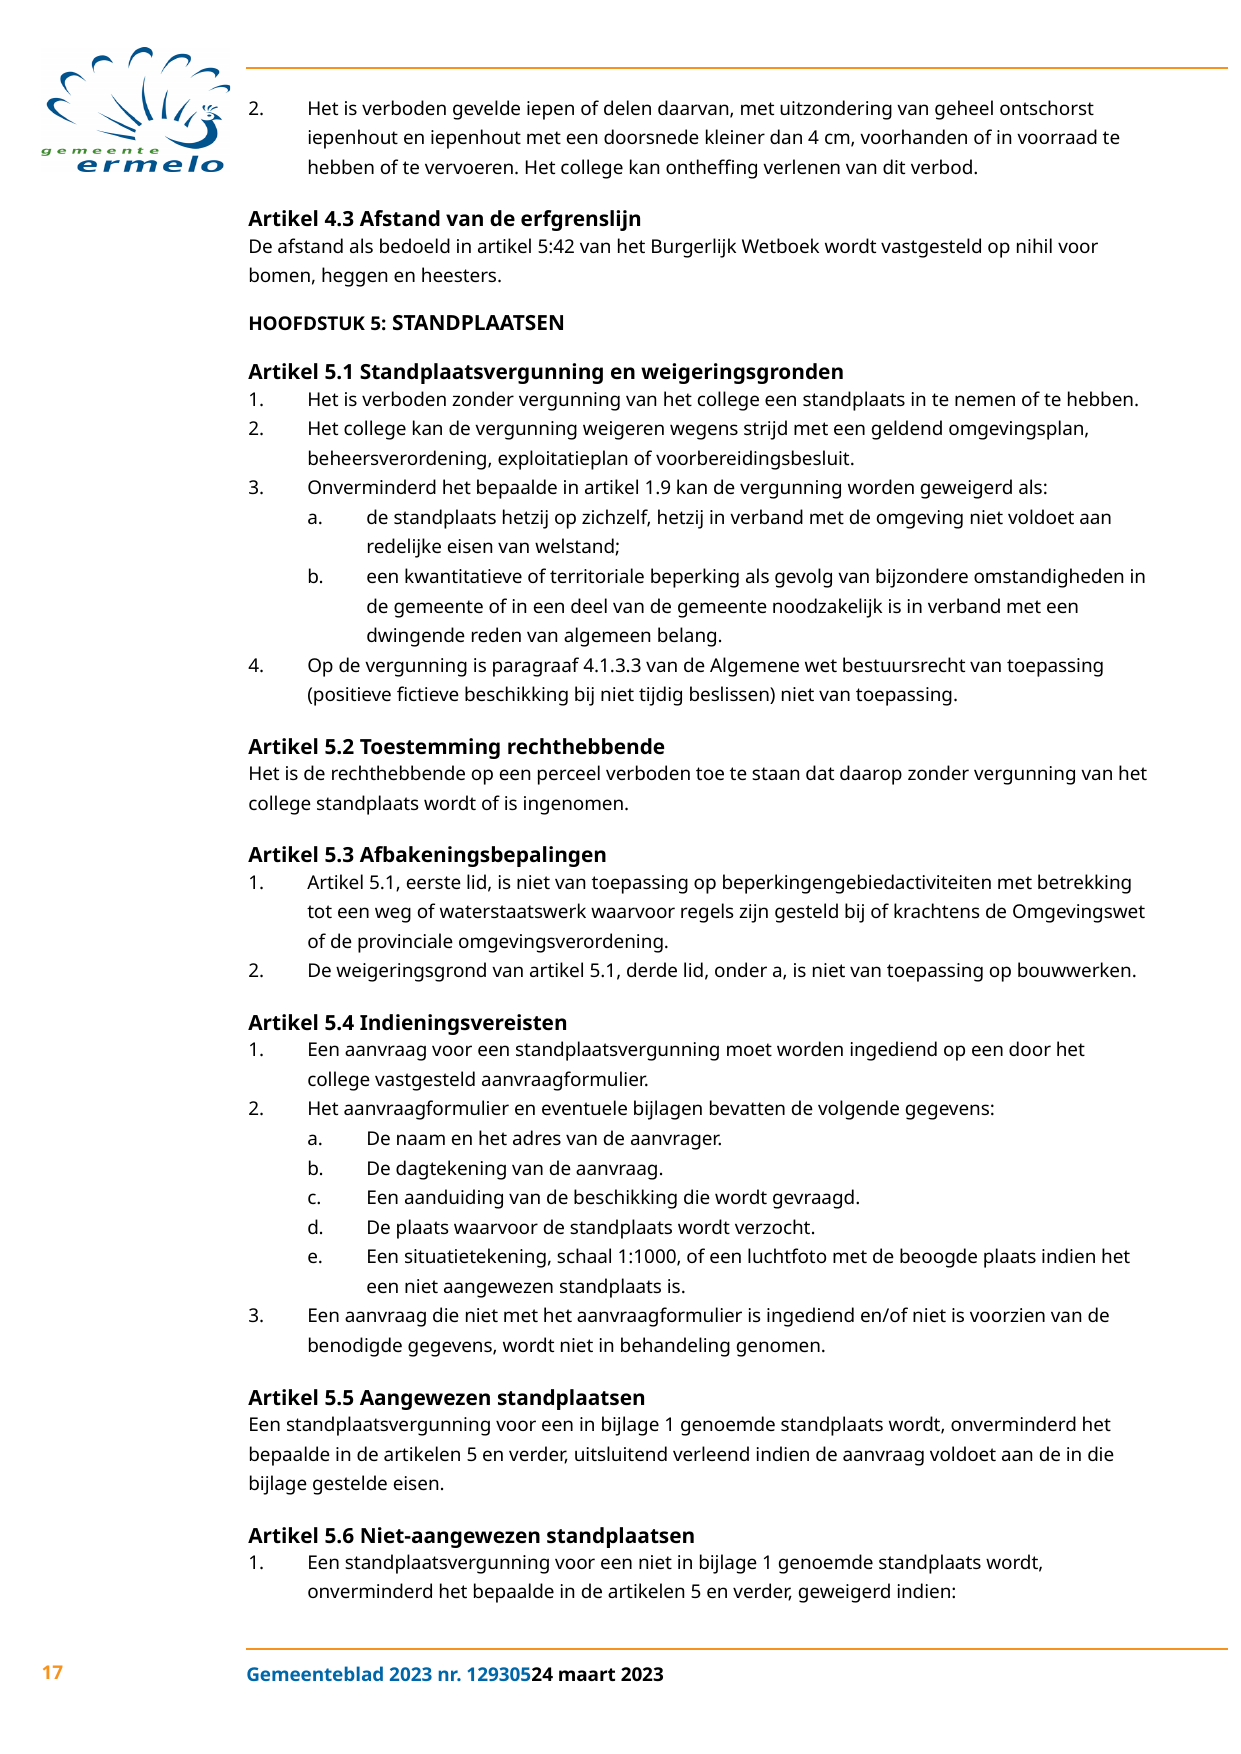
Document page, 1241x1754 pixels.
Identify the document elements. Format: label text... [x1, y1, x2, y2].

text De afstand als bedoeld in artikel 5:42 van het Burgerlijk Wetboek wordt vastgesteld op nihil voor bomen, heggen en heesters. [248, 233, 1152, 288]
text Een standplaatsvergunning voor een in bijlage 1 genoemde standplaats wordt, onverminderd het bepaalde in de artikelen 5 en verder, uitsluitend verleend indien de aanvraag voldoet aan de in die bijlage gestelde eisen. [248, 1411, 1152, 1496]
text Artikel 5.2 Toestemming rechthebbende [248, 732, 1152, 760]
text Artikel 5.6 Niet-aangewezen standplaatsen [248, 1521, 1152, 1549]
list de standplaats hetzij op zichzelf, hetzij in verband met de omgeving niet voldoet aan redelijke eisen van welstand; [307, 504, 1152, 559]
list De plaats waarvoor de standplaats wordt verzocht. [307, 1214, 1152, 1240]
text Artikel 5.4 Indieningsvereisten [248, 1008, 1152, 1036]
list Een situatietekening, schaal 1:1000, of een luchtfoto met de beoogde plaats indien het een niet aangewezen standplaats is. [307, 1243, 1152, 1299]
picture [41, 47, 231, 172]
text Artikel 5.3 Afbakeningsbepalingen [248, 840, 1152, 869]
list De weigeringsgrond van artikel 5.1, derde lid, onder a, is niet van toepassing op bouwwerken. [248, 958, 1152, 983]
list Een aanvraag voor een standplaatsvergunning moet worden ingediend op een door het college vastgesteld aanvraagformulier. [248, 1036, 1152, 1092]
list Het is verboden zonder vergunning van het college een standplaats in te nemen of te hebben. [248, 386, 1152, 411]
list Het is verboden gevelde iepen of delen daarvan, met uitzondering van geheel ontschorst iepenhout en iepenhout met een doorsnede kleiner dan 4 cm, voorhanden of in voorraad te hebben of te vervoeren. Het college kan ontheffing verlenen van dit verbod. [248, 95, 1152, 180]
list Het college kan de vergunning weigeren wegens strijd met een geldend omgevingsplan, beheersverordening, exploitatieplan of voorbereidingsbesluit. [248, 415, 1152, 471]
text Artikel 5.5 Aangewezen standplaatsen [248, 1383, 1152, 1411]
list Artikel 5.1, eerste lid, is niet van toepassing op beperkingengebiedactiviteiten met betrekking tot een weg of waterstaatswerk waarvoor regels zijn gesteld bij of krachtens de Omgevingswet of de provinciale omgevingsverordening. [248, 869, 1152, 954]
list De naam en het adres van de aanvrager. [307, 1125, 1152, 1151]
list Een aanvraag die niet met het aanvraagformulier is ingediend en/of niet is voorzien van de benodigde gegevens, wordt niet in behandeling genomen. [248, 1303, 1152, 1358]
text HOOFDSTUK 5: STANDPLAATSEN [248, 308, 1152, 336]
list De dagtekening van de aanvraag. [307, 1155, 1152, 1181]
list Het aanvraagformulier en eventuele bijlagen bevatten de volgende gegevens: [248, 1096, 1152, 1121]
list Onverminderd het bepaalde in artikel 1.9 kan de vergunning worden geweigerd als: [248, 474, 1152, 500]
list Op de vergunning is paragraaf 4.1.3.3 van de Algemene wet bestuursrecht van toepassing (positieve fictieve beschikking bij niet tijdig beslissen) niet van toepassing. [248, 652, 1152, 707]
list Een aanduiding van de beschikking die wordt gevraagd. [307, 1184, 1152, 1210]
list een kwantitatieve of territoriale beperking als gevolg van bijzondere omstandigheden in de gemeente of in een deel van de gemeente noodzakelijk is in verband met een dwingende reden van algemeen belang. [307, 563, 1152, 648]
text Artikel 4.3 Afstand van de erfgrenslijn [248, 204, 1152, 233]
text Artikel 5.1 Standplaatsvergunning en weigeringsgronden [248, 357, 1152, 386]
list Een standplaatsvergunning voor een niet in bijlage 1 genoemde standplaats wordt, onverminderd het bepaalde in de artikelen 5 en verder, geweigerd indien: [248, 1549, 1152, 1604]
text Het is de rechthebbende op een perceel verboden toe te staan dat daarop zonder vergunning van het college standplaats wordt of is ingenomen. [248, 760, 1152, 816]
